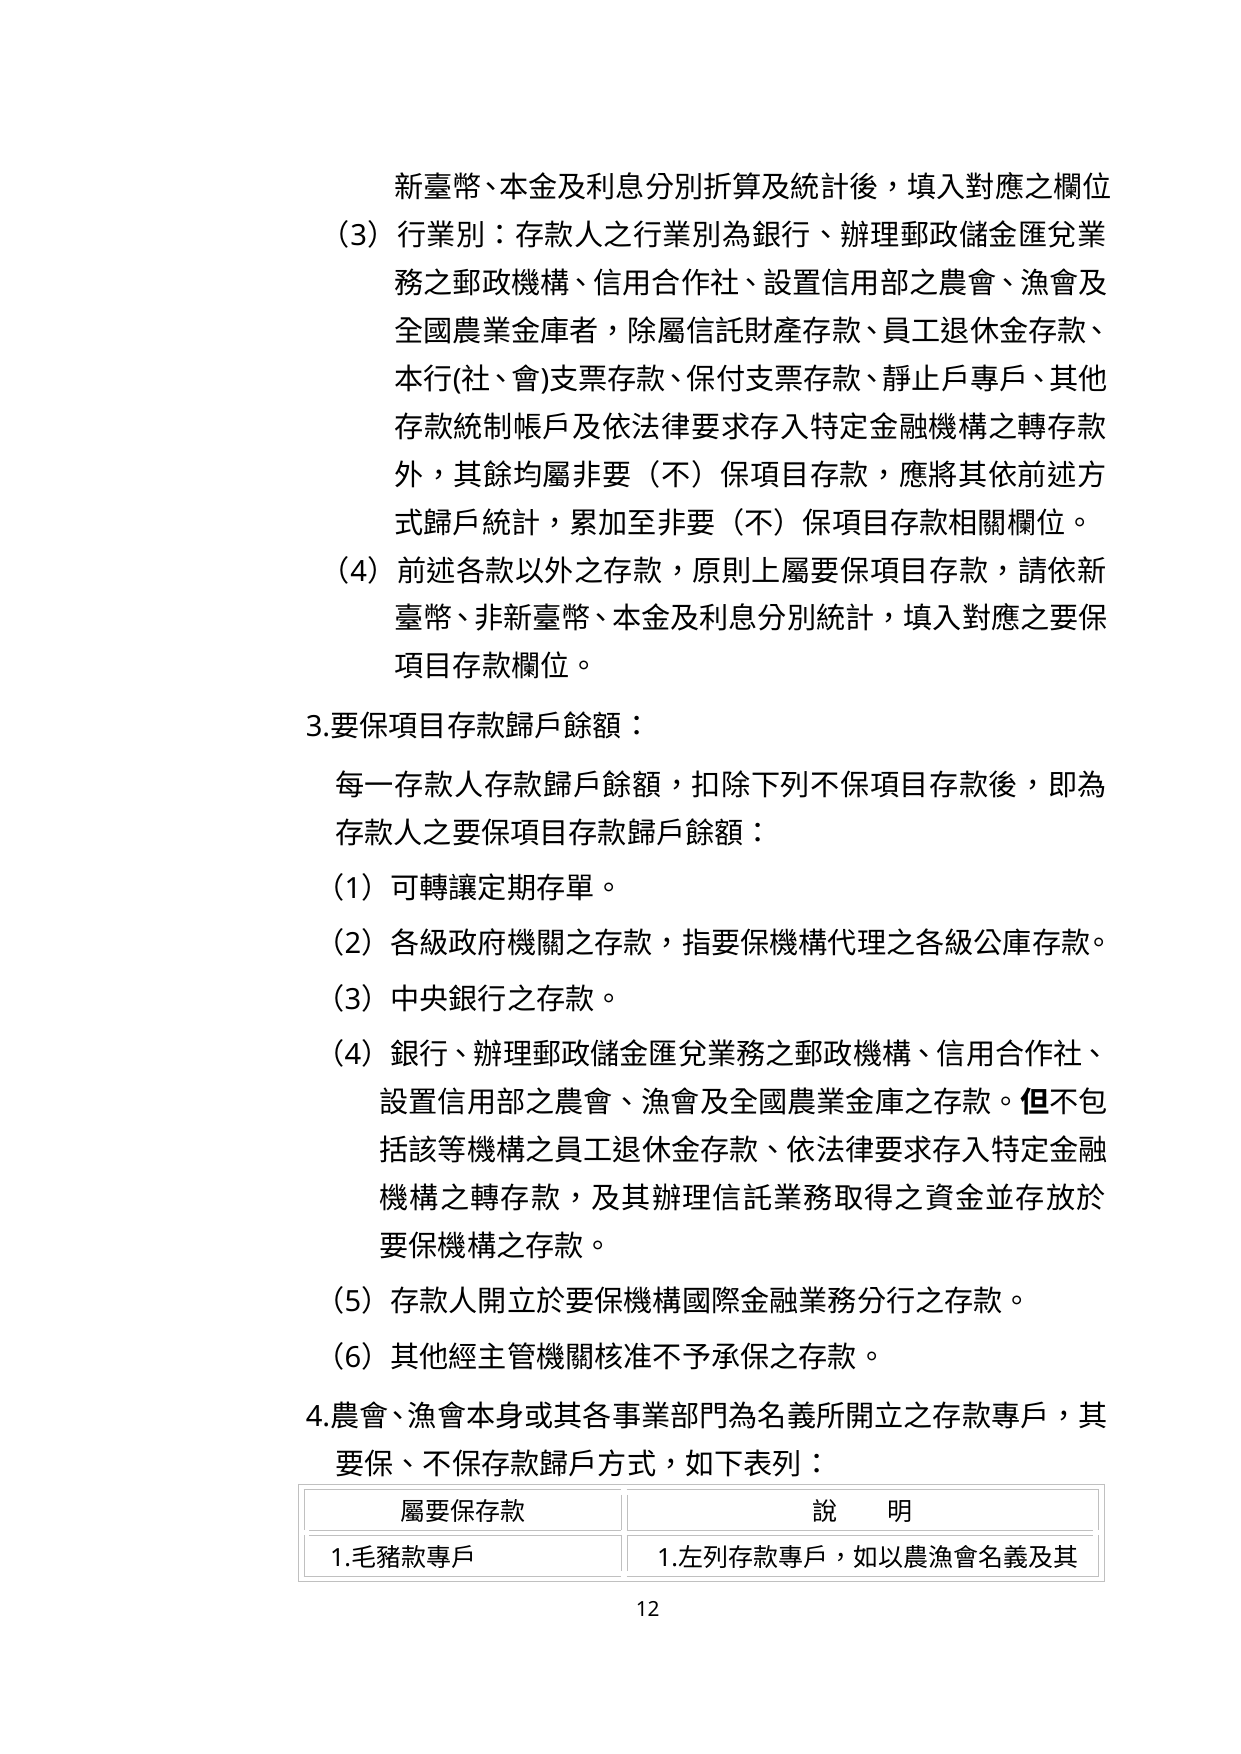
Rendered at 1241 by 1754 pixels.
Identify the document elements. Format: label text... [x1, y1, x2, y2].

table_cell 1.毛豬款專戶 [301, 1530, 624, 1576]
text 每一存款人存款歸戶餘額，扣除下列不保項目存款後，即為存款人之要保項目存款歸戶餘額： [335, 757, 1107, 853]
text 3.要保項目存款歸戶餘額： [306, 698, 1107, 746]
text （6）其他經主管機關核准不予承保之存款。 [315, 1329, 1107, 1377]
text （3）中央銀行之存款。 [315, 971, 1107, 1019]
text （3）行業別：存款人之行業別為銀行、辦理郵政儲金匯兌業務之郵政機構、信用合作社、設置信用部之農會、漁會及全國農業金庫者，除屬信託財產存款、員工退休金存款、本行(社、會)支票存款、保付支票存款、靜止戶專戶、其他存款統制帳戶及依法律要求存入特定金融機構之轉存款外，其餘均屬非要（不）保項目存款，應將其依前述方式歸戶統計，累加至非要（不）保項目存款相關欄位。 [321, 207, 1107, 543]
text （2）各級政府機關之存款，指要保機構代理之各級公庫存款。 [315, 916, 1107, 963]
table_header 說 明 [624, 1485, 1101, 1530]
table_cell 1.左列存款專戶，如以農漁會名義及其 [624, 1530, 1101, 1576]
text （1）可轉讓定期存單。 [315, 860, 1107, 908]
text （4）前述各款以外之存款，原則上屬要保項目存款，請依新臺幣、非新臺幣、本金及利息分別統計，填入對應之要保項目存款欄位。 [321, 543, 1107, 686]
text （4）銀行、辦理郵政儲金匯兌業務之郵政機構、信用合作社、設置信用部之農會、漁會及全國農業金庫之存款。但不包括該等機構之員工退休金存款、依法律要求存入特定金融機構之轉存款，及其辦理信託業務取得之資金並存放於要保機構之存款。 [315, 1026, 1107, 1266]
text （5）存款人開立於要保機構國際金融業務分行之存款。 [315, 1273, 1107, 1321]
text （2）會計項(科)目：存款人之存款對應之會計項(科)目為公庫存款、可轉讓定期存單、央行存款、銀行同業存款者，列為非要（不）保項目存款，請就該等存款依新臺幣、非新臺幣、本金及利息分別折算及統計後，填入對應之欄位。 [321, 159, 1107, 207]
text 4.農會、漁會本身或其各事業部門為名義所開立之存款專戶，其要保、不保存款歸戶方式，如下表列： [306, 1388, 1107, 1484]
table_header 屬要保存款 [301, 1485, 624, 1530]
